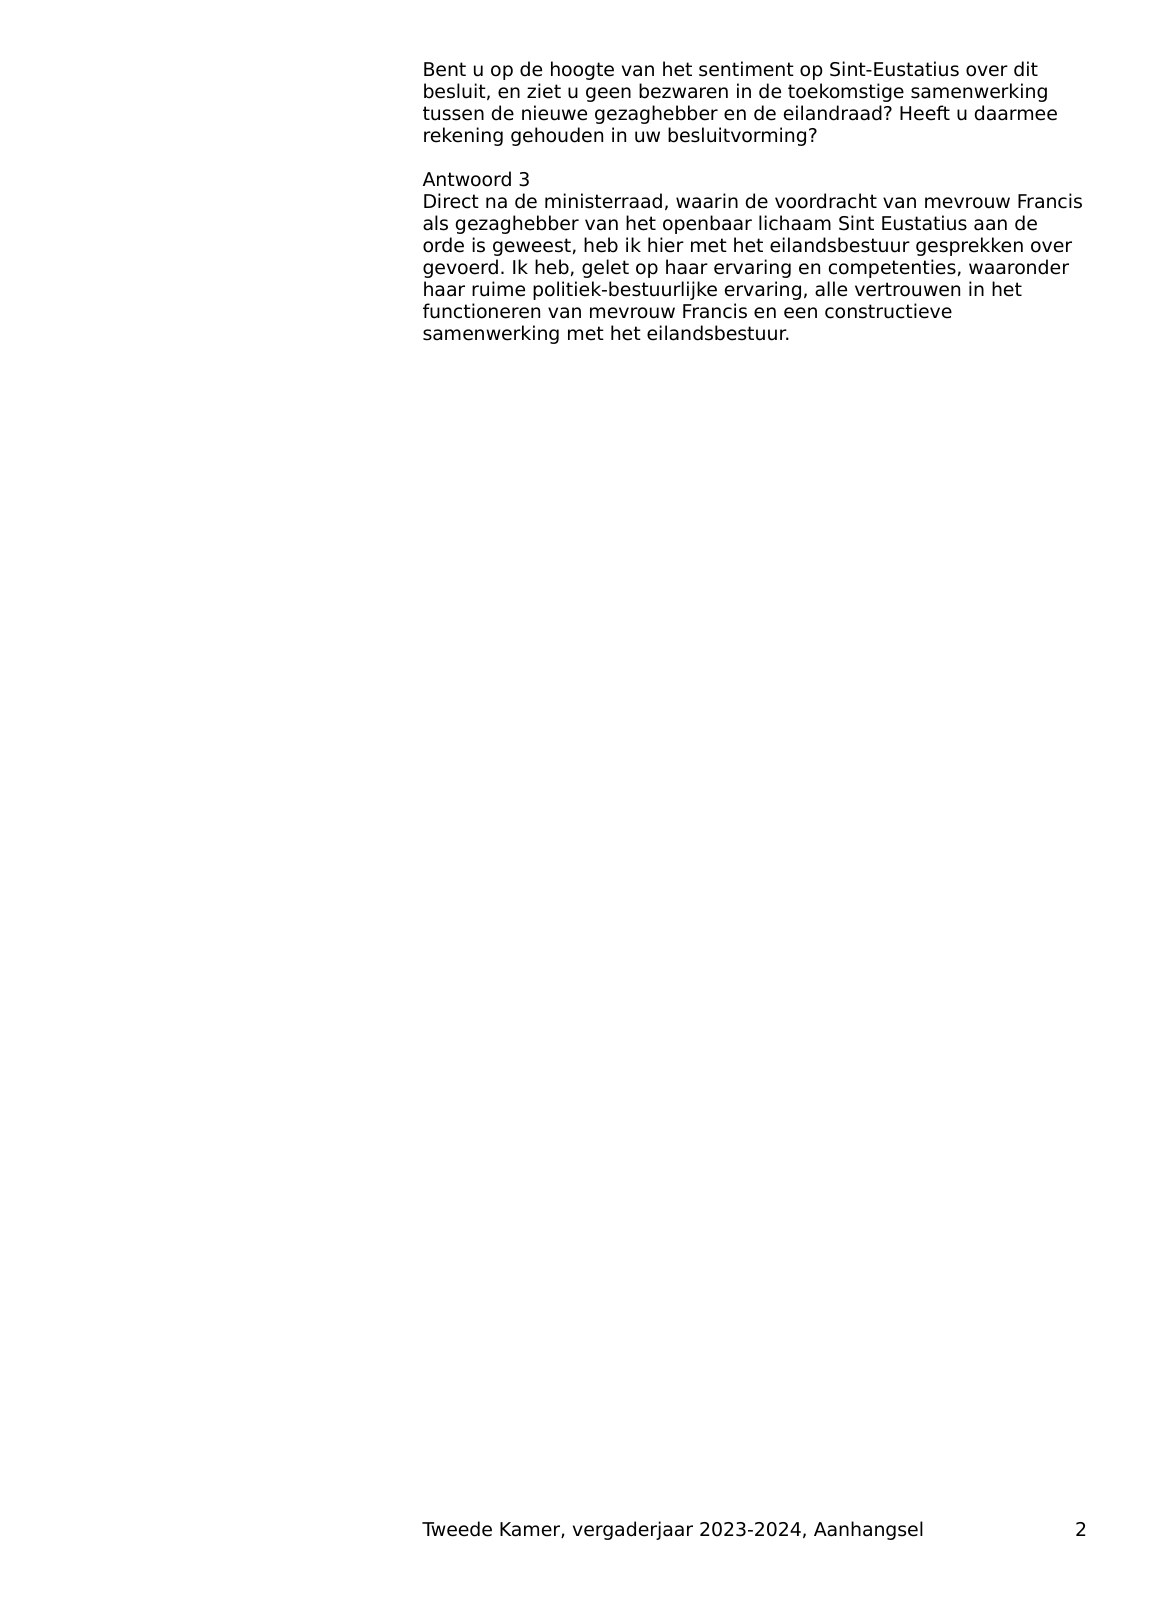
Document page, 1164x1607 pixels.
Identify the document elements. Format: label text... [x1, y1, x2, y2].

text Bent u op de hoogte van het sentiment op Sint-Eustatius over dit besluit, en ziet u geen bezwaren in de toekomstige samenwerking tussen de nieuwe gezaghebber en de eilandraad? Heeft u daarmee rekening gehouden in uw besluitvorming? [422, 59, 1087, 147]
text Antwoord 3 [422, 169, 1087, 191]
text Direct na de ministerraad, waarin de voordracht van mevrouw Francis als gezaghebber van het openbaar lichaam Sint Eustatius aan de orde is geweest, heb ik hier met het eilandsbestuur gesprekken over gevoerd. Ik heb, gelet op haar ervaring en competenties, waaronder haar ruime politiek-bestuurlijke ervaring, alle vertrouwen in het functioneren van mevrouw Francis en een constructieve samenwerking met het eilandsbestuur. [422, 191, 1087, 345]
